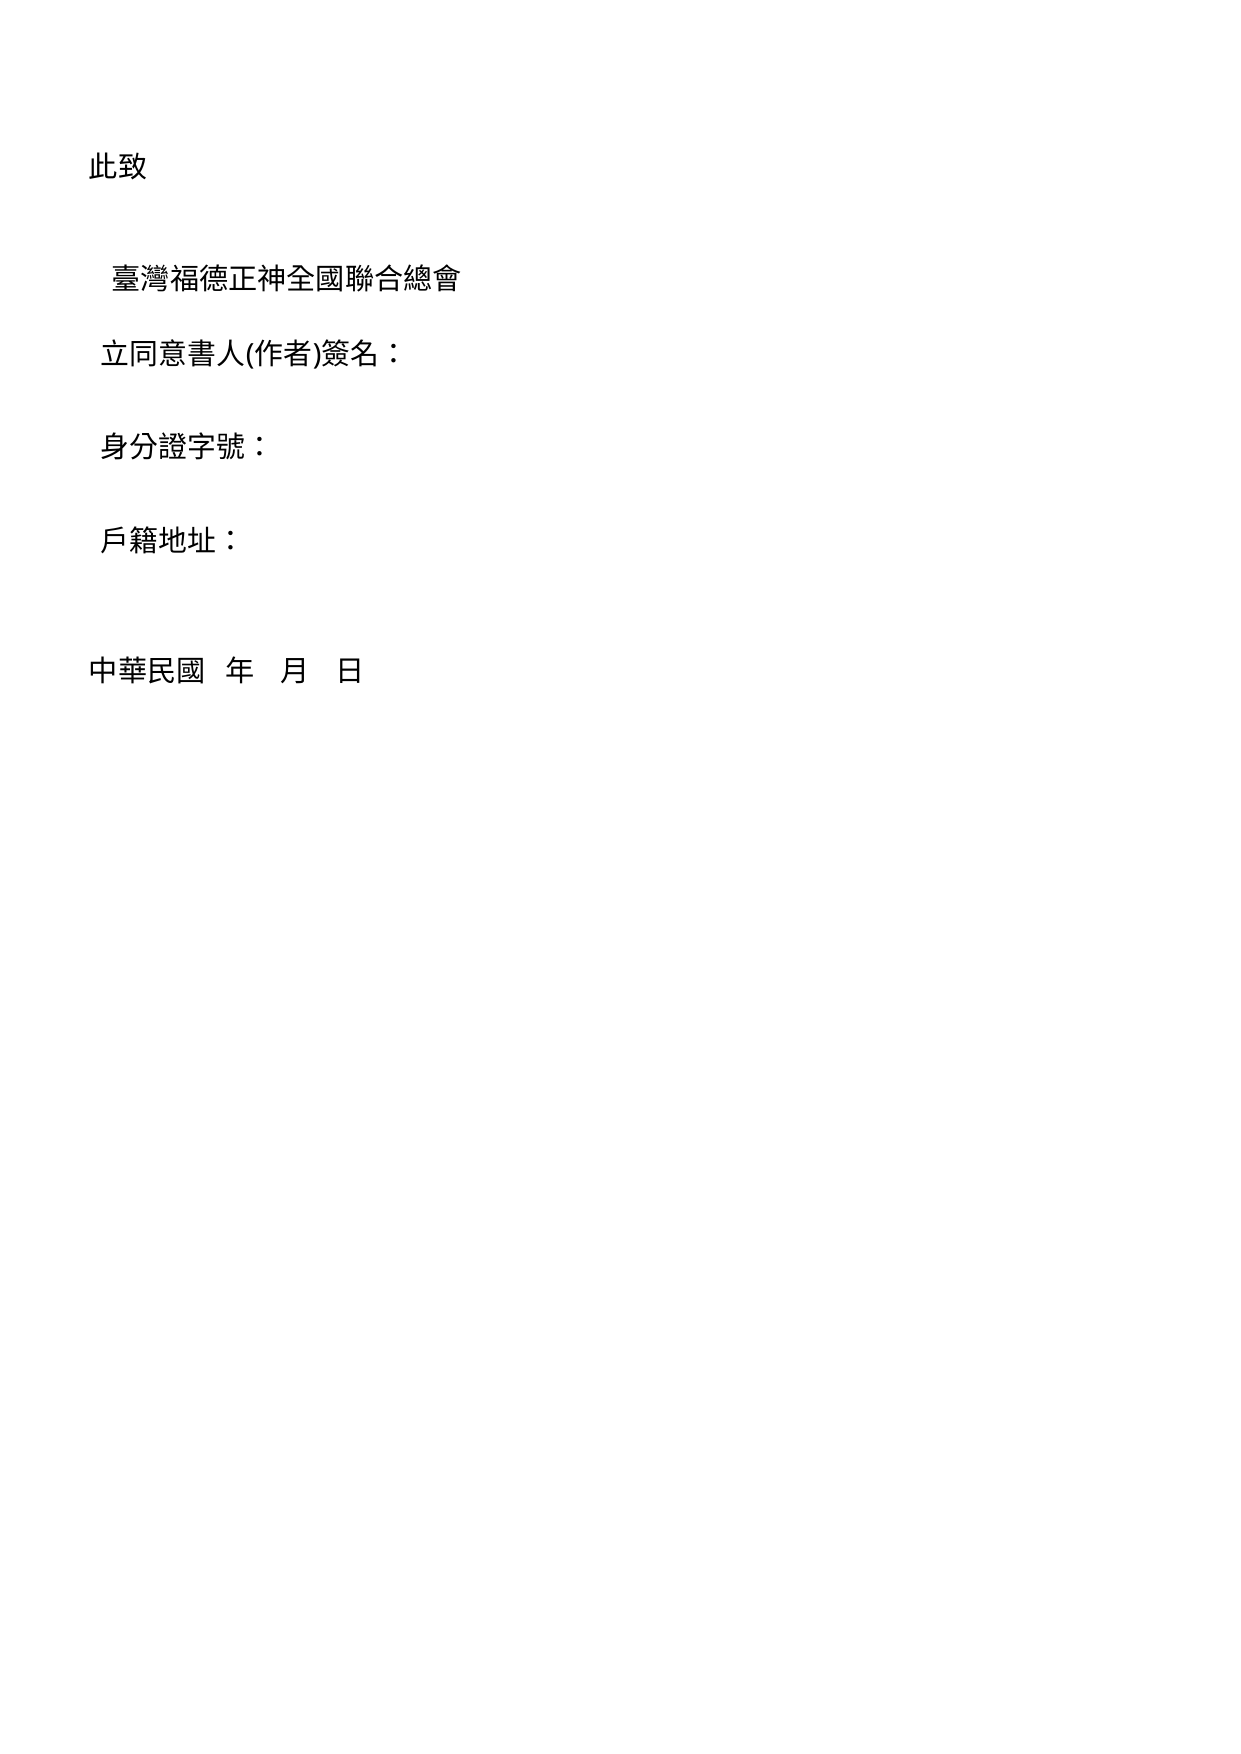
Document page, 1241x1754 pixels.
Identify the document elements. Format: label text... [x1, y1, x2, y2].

text 此致 [89, 127, 1152, 202]
text 戶籍地址： [100, 501, 449, 576]
text 身分證字號： [100, 408, 1152, 483]
text 臺灣福德正神全國聯合總會 [89, 239, 1152, 314]
text 立同意書人(作者)簽名： [100, 314, 1152, 389]
text 中華民國 年 月 日 [89, 631, 1152, 706]
